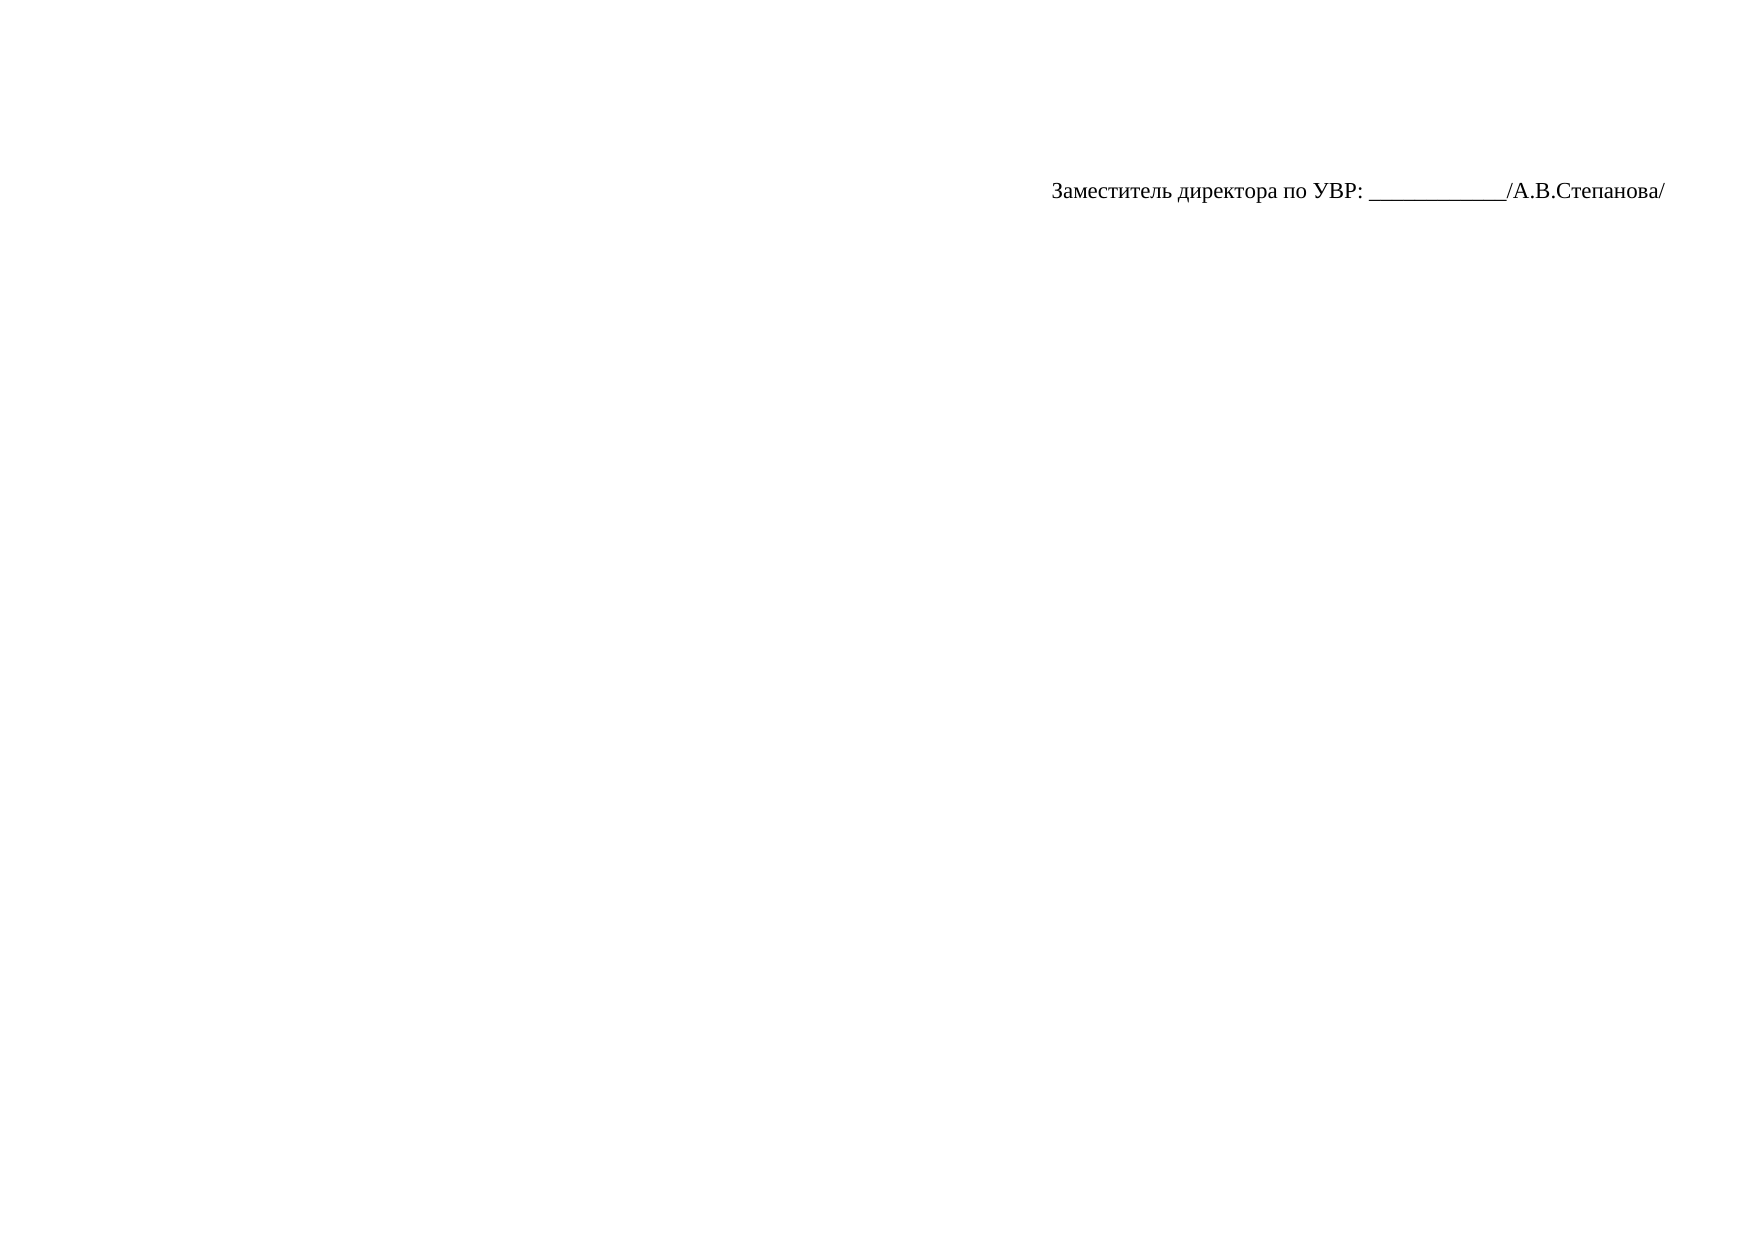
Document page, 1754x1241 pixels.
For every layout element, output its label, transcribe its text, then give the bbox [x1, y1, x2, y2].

text Заместитель директора по УВР: ____________/А.В.Степанова/ [118, 177, 1665, 203]
